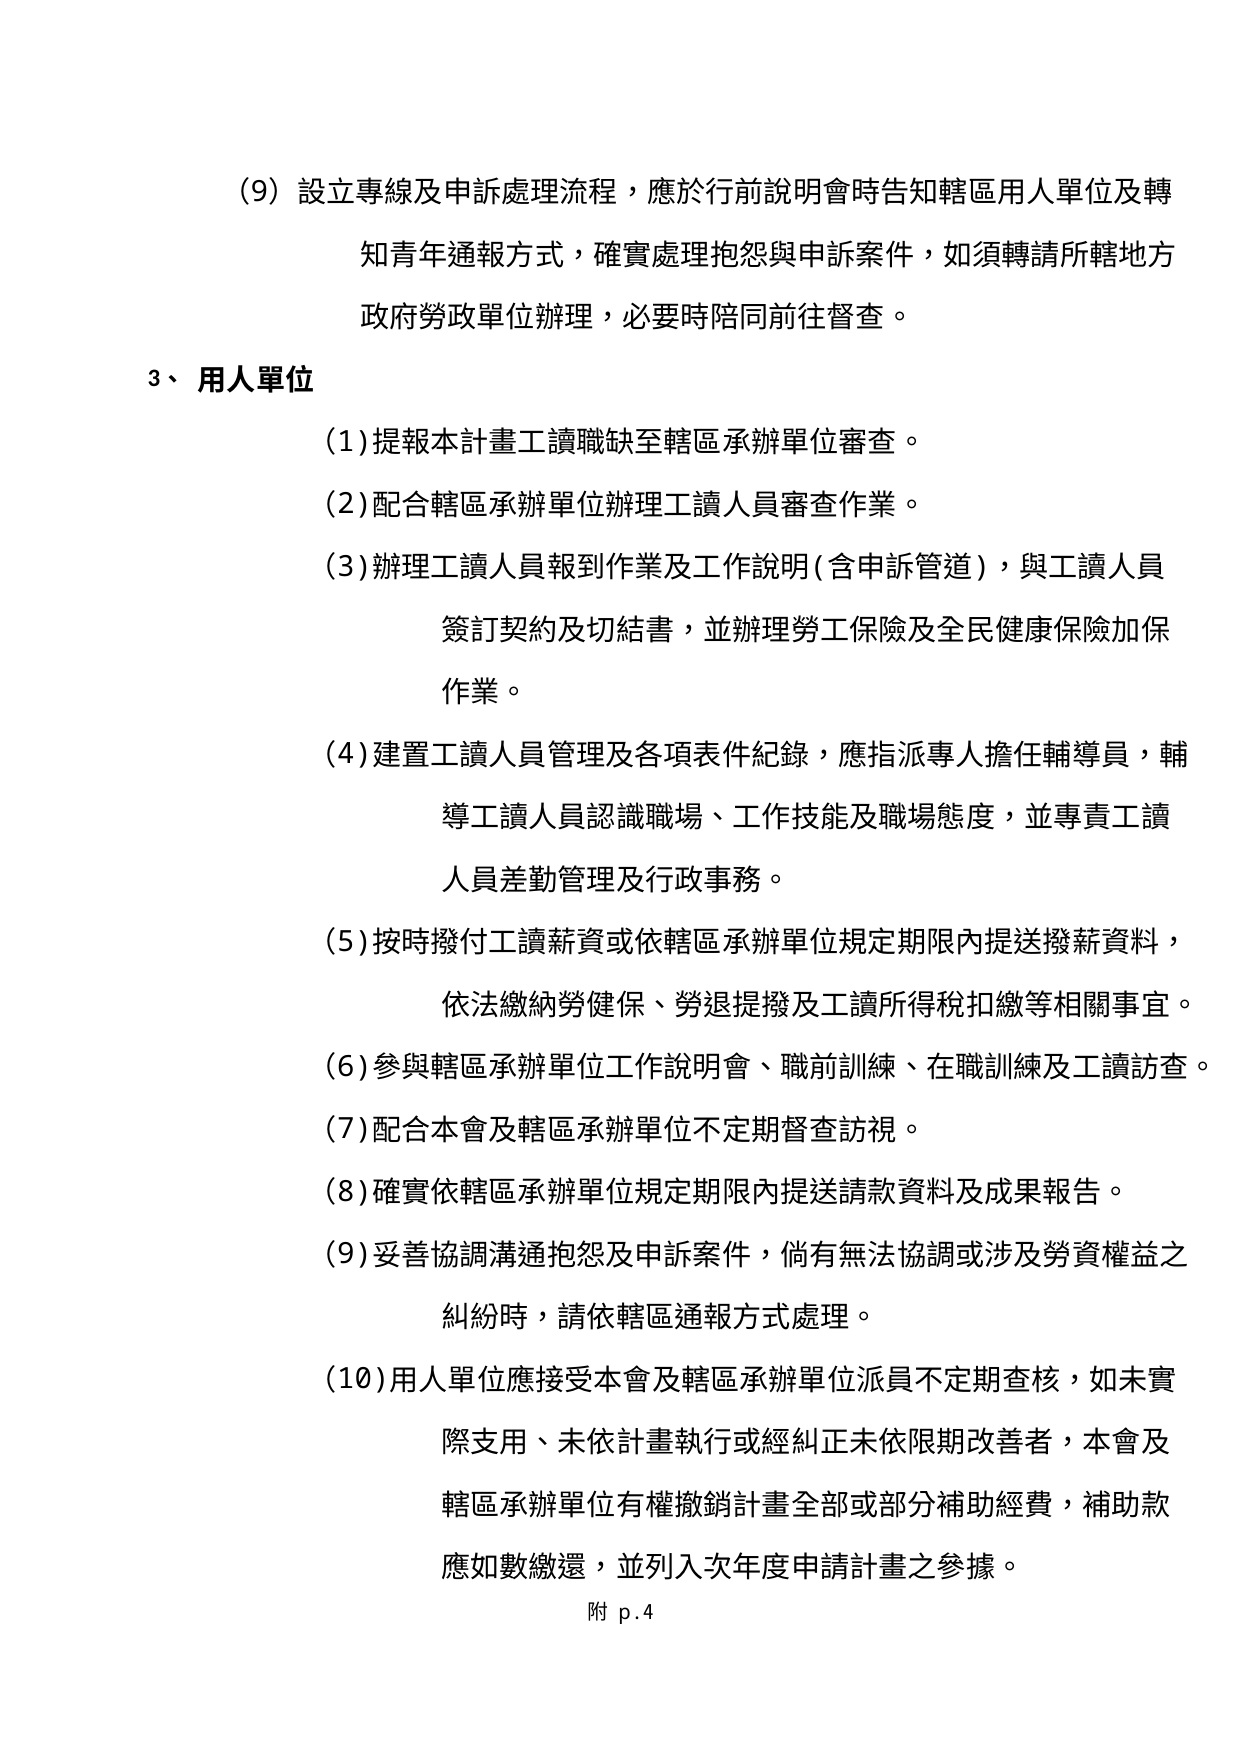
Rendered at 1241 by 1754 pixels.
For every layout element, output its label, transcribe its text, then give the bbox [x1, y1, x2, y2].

list 參與轄區承辦單位工作說明會、職前訓練、在職訓練及工讀訪查。 [308, 1023, 1193, 1086]
list 用人單位 [147, 336, 1193, 398]
list 用人單位應接受本會及轄區承辦單位派員不定期查核，如未實際支用、未依計畫執行或經糾正未依限期改善者，本會及轄區承辦單位有權撤銷計畫全部或部分補助經費，補助款應如數繳還，並列入次年度申請計畫之參據。 [308, 1336, 1193, 1586]
list 設立專線及申訴處理流程，應於行前說明會時告知轄區用人單位及轉知青年通報方式，確實處理抱怨與申訴案件，如須轉請所轄地方政府勞政單位辦理，必要時陪同前往督查。 [221, 148, 1193, 336]
list 按時撥付工讀薪資或依轄區承辦單位規定期限內提送撥薪資料，依法繳納勞健保、勞退提撥及工讀所得稅扣繳等相關事宜。 [308, 898, 1193, 1023]
list 辦理工讀人員報到作業及工作說明(含申訴管道)，與工讀人員簽訂契約及切結書，並辦理勞工保險及全民健康保險加保作業。 [308, 523, 1193, 711]
list 建置工讀人員管理及各項表件紀錄，應指派專人擔任輔導員，輔導工讀人員認識職場、工作技能及職場態度，並專責工讀人員差勤管理及行政事務。 [308, 711, 1193, 898]
list 確實依轄區承辦單位規定期限內提送請款資料及成果報告。 [308, 1148, 1193, 1211]
list 提報本計畫工讀職缺至轄區承辦單位審查。 [308, 398, 1193, 461]
list 配合本會及轄區承辦單位不定期督查訪視。 [308, 1086, 1193, 1148]
list 配合轄區承辦單位辦理工讀人員審查作業。 [308, 461, 1193, 523]
list 妥善協調溝通抱怨及申訴案件，倘有無法協調或涉及勞資權益之糾紛時，請依轄區通報方式處理。 [308, 1211, 1193, 1336]
